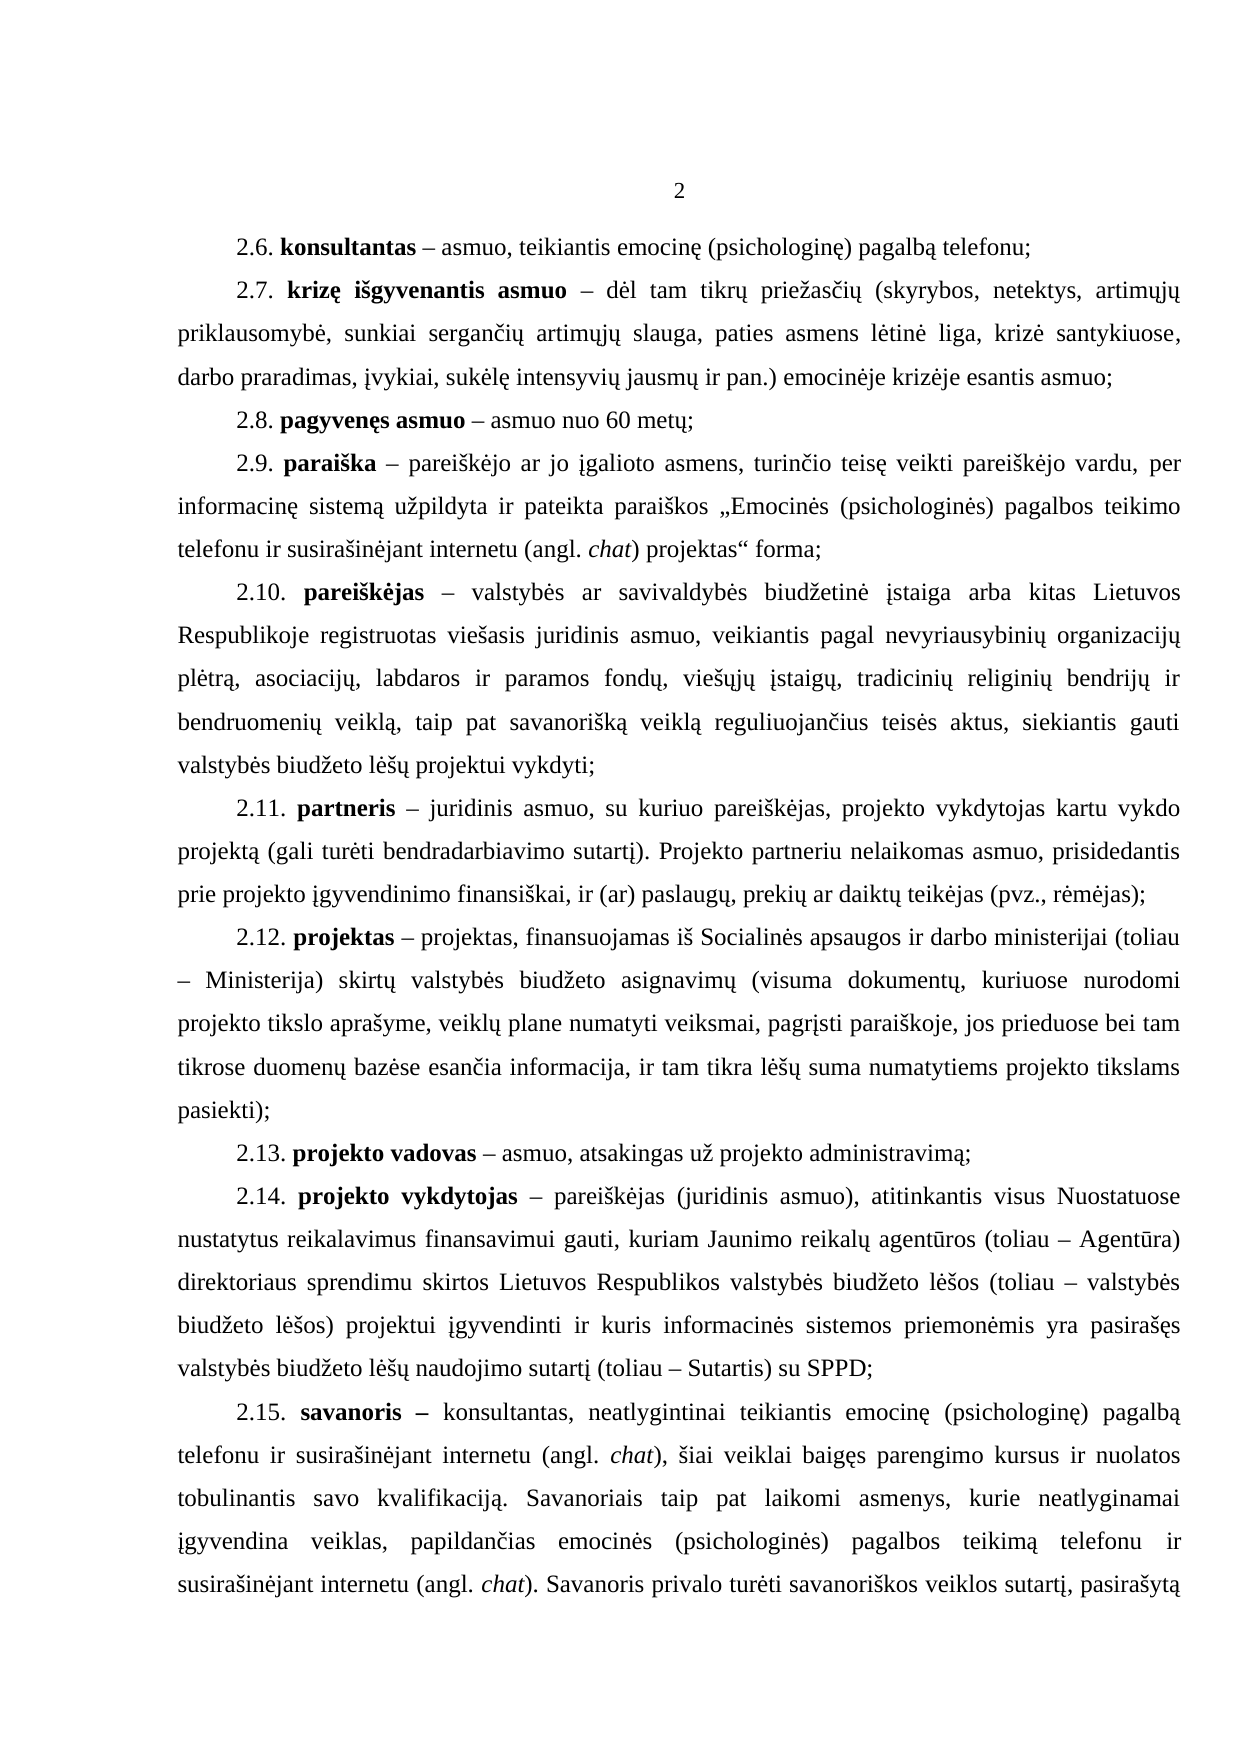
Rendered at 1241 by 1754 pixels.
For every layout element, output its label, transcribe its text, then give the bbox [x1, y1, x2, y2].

text 2.13. projekto vadovas – asmuo, atsakingas už projekto administravimą; [177, 1138, 1181, 1167]
text 2.8. pagyvenęs asmuo – asmuo nuo 60 metų; [177, 405, 1181, 433]
text 2.12. projektas – projektas, finansuojamas iš Socialinės apsaugos ir darbo ministerijai (toliau – Ministerija) skirtų valstybės biudžeto asignavimų (visuma dokumentų, kuriuose nurodomi projekto tikslo aprašyme, veiklų plane numatyti veiksmai, pagrįsti paraiškoje, jos prieduose bei tam tikrose duomenų bazėse esančia informacija, ir tam tikra lėšų suma numatytiems projekto tikslams pasiekti); [177, 922, 1181, 1123]
text 2.15. savanoris – konsultantas, neatlygintinai teikiantis emocinę (psichologinę) pagalbą telefonu ir susirašinėjant internetu (angl. chat), šiai veiklai baigęs parengimo kursus ir nuolatos tobulinantis savo kvalifikaciją. Savanoriais taip pat laikomi asmenys, kurie neatlyginamai įgyvendina veiklas, papildančias emocinės (psichologinės) pagalbos teikimą telefonu ir susirašinėjant internetu (angl. chat). Savanoris privalo turėti savanoriškos veiklos sutartį, pasirašytą [177, 1397, 1181, 1598]
text 2.11. partneris – juridinis asmuo, su kuriuo pareiškėjas, projekto vykdytojas kartu vykdo projektą (gali turėti bendradarbiavimo sutartį). Projekto partneriu nelaikomas asmuo, prisidedantis prie projekto įgyvendinimo finansiškai, ir (ar) paslaugų, prekių ar daiktų teikėjas (pvz., rėmėjas); [177, 793, 1181, 908]
text 2.14. projekto vykdytojas – pareiškėjas (juridinis asmuo), atitinkantis visus Nuostatuose nustatytus reikalavimus finansavimui gauti, kuriam Jaunimo reikalų agentūros (toliau – Agentūra) direktoriaus sprendimu skirtos Lietuvos Respublikos valstybės biudžeto lėšos (toliau – valstybės biudžeto lėšos) projektui įgyvendinti ir kuris informacinės sistemos priemonėmis yra pasirašęs valstybės biudžeto lėšų naudojimo sutartį (toliau – Sutartis) su SPPD; [177, 1181, 1181, 1382]
text 2.6. konsultantas – asmuo, teikiantis emocinę (psichologinę) pagalbą telefonu; [177, 232, 1181, 261]
text 2.10. pareiškėjas – valstybės ar savivaldybės biudžetinė įstaiga arba kitas Lietuvos Respublikoje registruotas viešasis juridinis asmuo, veikiantis pagal nevyriausybinių organizacijų plėtrą, asociacijų, labdaros ir paramos fondų, viešųjų įstaigų, tradicinių religinių bendrijų ir bendruomenių veiklą, taip pat savanorišką veiklą reguliuojančius teisės aktus, siekiantis gauti valstybės biudžeto lėšų projektui vykdyti; [177, 577, 1181, 778]
text 2.9. paraiška – pareiškėjo ar jo įgalioto asmens, turinčio teisę veikti pareiškėjo vardu, per informacinę sistemą užpildyta ir pateikta paraiškos „Emocinės (psichologinės) pagalbos teikimo telefonu ir susirašinėjant internetu (angl. chat) projektas“ forma; [177, 448, 1181, 563]
text 2.7. krizę išgyvenantis asmuo – dėl tam tikrų priežasčių (skyrybos, netektys, artimųjų priklausomybė, sunkiai sergančių artimųjų slauga, paties asmens lėtinė liga, krizė santykiuose, darbo praradimas, įvykiai, sukėlę intensyvių jausmų ir pan.) emocinėje krizėje esantis asmuo; [177, 275, 1181, 390]
